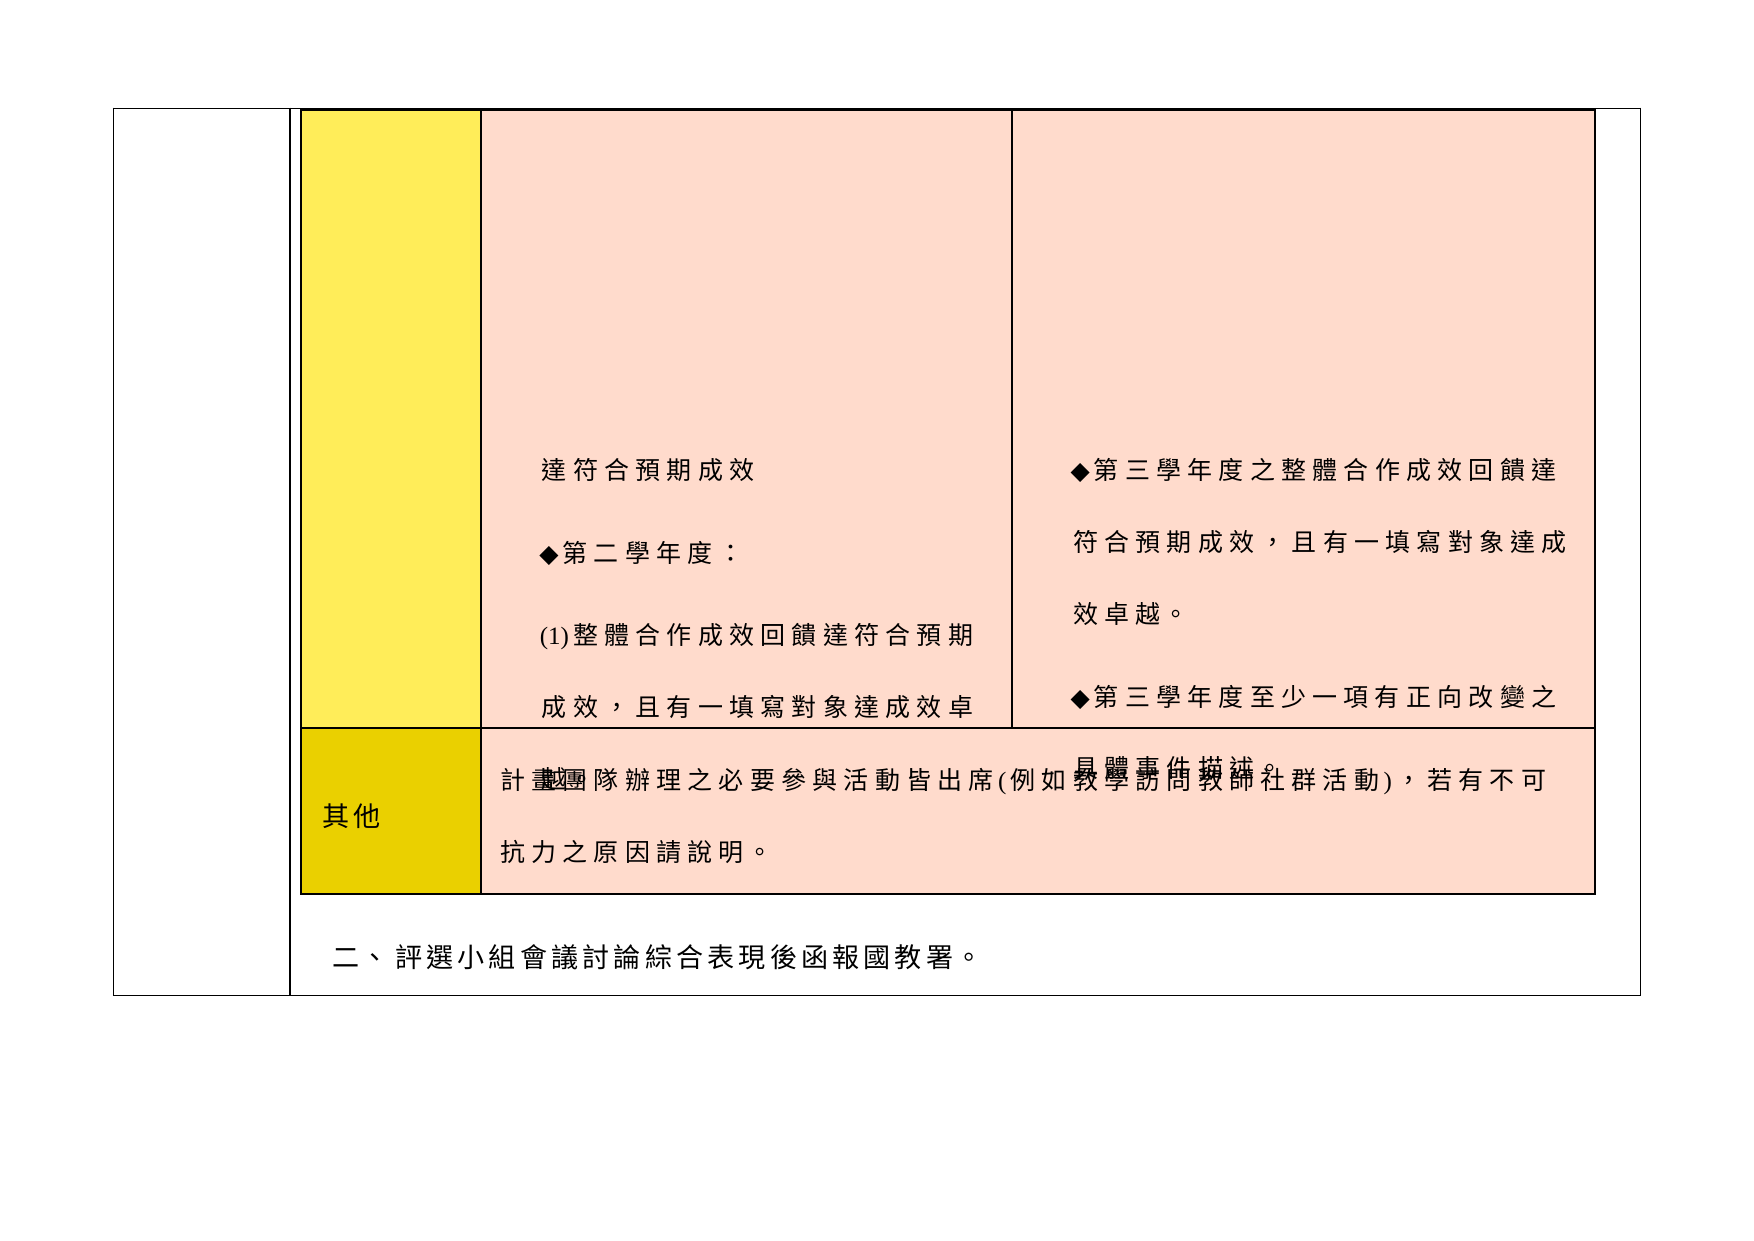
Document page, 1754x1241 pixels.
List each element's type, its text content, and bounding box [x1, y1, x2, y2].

table_cell 二個學年度之下學期教師專業成長交流活動紀錄 ◆每學年度之三個項度評選皆達符合目標 ◆每學年度至少一項有正向改變之具體事件描述 受訪學校期末回饋 ◆第一學年度之整體合作成效回饋達符合預期成效 ◆第二學年度： (1)整體合作成效回饋達符合預期成效，且有一填寫對象達成效卓越。 (2)至少一項有正向改變之具體事件描述。 [482, 111, 1011, 727]
table_cell [302, 111, 480, 727]
table_cell [114, 109, 289, 995]
table_cell 計畫團隊辦理之必要參與活動皆出席(例如教學訪問教師社群活動)，若有不可抗力之原因請說明。 [482, 729, 1594, 893]
table_cell 二、評選小組會議討論綜合表現後函報國教署。 [291, 109, 1640, 995]
table_cell 第三學年度之下學期教師專業成長交流活動紀錄 ◆第三學年度之三個項度評選達符合目標，且有一項達優良。 ◆第三學年度至少一項有正向改變之具體事件描述，或可以永續發展之具體方向。 受訪學校期末回饋中 ◆第三學年度之整體合作成效回饋達符合預期成效，且有一填寫對象達成效卓越。 ◆第三學年度至少一項有正向改變之具體事件描述。 ※如第三學年度換新合作學校，則檢視前一所受訪學校(協同或策略聯盟)，至少一項朝永續發展進行中之具體作為。 [1013, 111, 1594, 727]
table_cell 其他 [302, 729, 480, 893]
